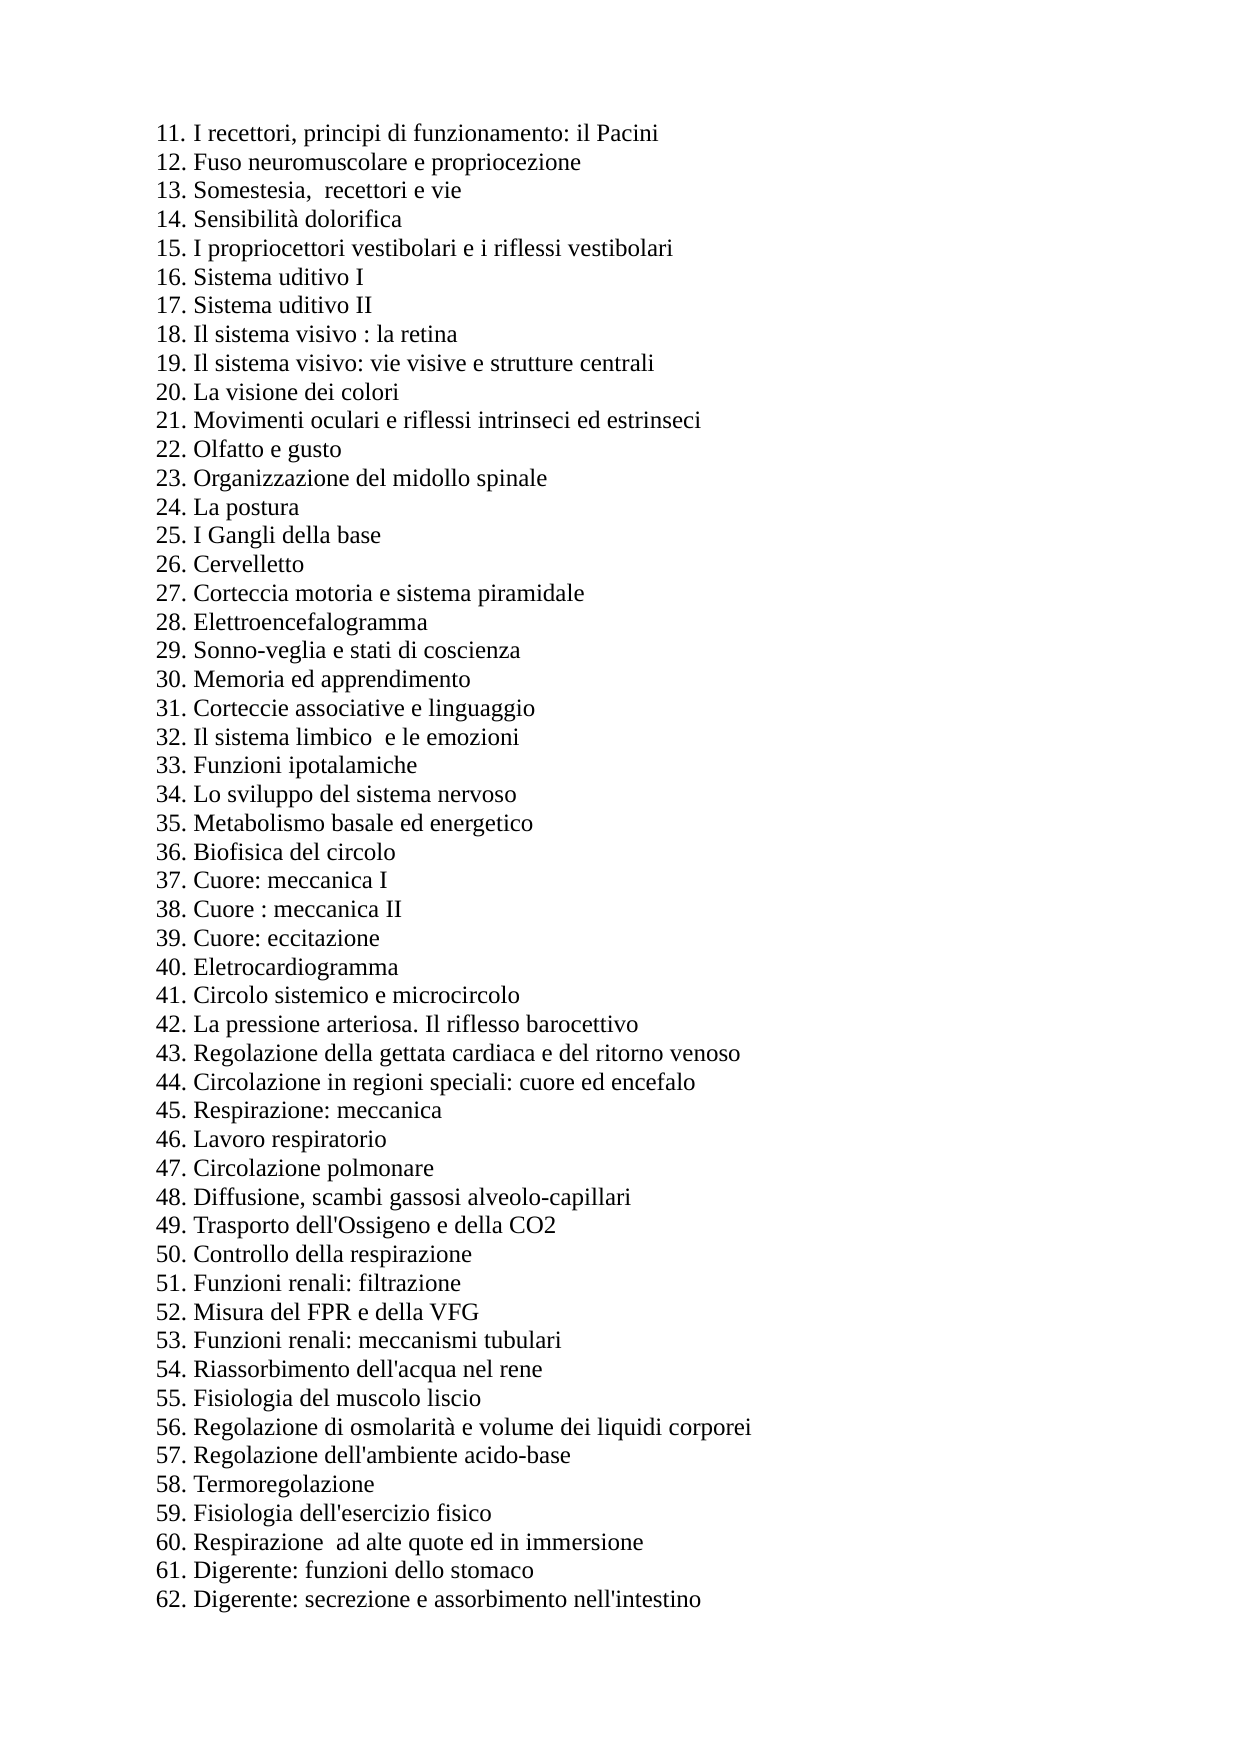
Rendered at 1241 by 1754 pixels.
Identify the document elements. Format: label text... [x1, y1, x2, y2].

list Regolazione dell'ambiente acido-base [156, 1441, 1122, 1469]
list Circolazione in regioni speciali: cuore ed encefalo [156, 1067, 1122, 1096]
list Il sistema visivo: vie visive e strutture centrali [156, 348, 1122, 377]
list Memoria ed apprendimento [156, 664, 1122, 693]
list Sensibilità dolorifica [156, 204, 1122, 233]
list Respirazione: meccanica [156, 1096, 1122, 1124]
list La pressione arteriosa. Il riflesso barocettivo [156, 1009, 1122, 1038]
list Sonno-veglia e stati di coscienza [156, 636, 1122, 664]
list Lavoro respiratorio [156, 1124, 1122, 1153]
list Fisiologia dell'esercizio fisico [156, 1498, 1122, 1527]
list Digerente: secrezione e assorbimento nell'intestino [156, 1584, 1122, 1613]
list Funzioni renali: meccanismi tubulari [156, 1326, 1122, 1354]
list Termoregolazione [156, 1469, 1122, 1498]
list Cervelletto [156, 549, 1122, 578]
list Lo sviluppo del sistema nervoso [156, 779, 1122, 808]
list Corteccia motoria e sistema piramidale [156, 578, 1122, 607]
list La postura [156, 492, 1122, 521]
list Circolo sistemico e microcircolo [156, 981, 1122, 1009]
list Regolazione della gettata cardiaca e del ritorno venoso [156, 1038, 1122, 1067]
list Circolazione polmonare [156, 1153, 1122, 1182]
list Riassorbimento dell'acqua nel rene [156, 1354, 1122, 1383]
list Digerente: funzioni dello stomaco [156, 1556, 1122, 1584]
list Sistema uditivo II [156, 291, 1122, 319]
list Elettroencefalogramma [156, 607, 1122, 636]
list I Gangli della base [156, 521, 1122, 549]
list Cuore: eccitazione [156, 923, 1122, 952]
list Metabolismo basale ed energetico [156, 808, 1122, 837]
list I recettori, principi di funzionamento: il Pacini [156, 118, 1122, 147]
list Somestesia, recettori e vie [156, 176, 1122, 204]
list Trasporto dell'Ossigeno e della CO2 [156, 1211, 1122, 1239]
list Diffusione, scambi gassosi alveolo-capillari [156, 1182, 1122, 1211]
list Misura del FPR e della VFG [156, 1297, 1122, 1326]
list Il sistema visivo : la retina [156, 319, 1122, 348]
list Controllo della respirazione [156, 1239, 1122, 1268]
list Corteccie associative e linguaggio [156, 693, 1122, 722]
list Respirazione ad alte quote ed in immersione [156, 1527, 1122, 1556]
list La visione dei colori [156, 377, 1122, 406]
list Cuore : meccanica II [156, 894, 1122, 923]
list Funzioni renali: filtrazione [156, 1268, 1122, 1297]
list Regolazione di osmolarità e volume dei liquidi corporei [156, 1412, 1122, 1441]
list Biofisica del circolo [156, 837, 1122, 866]
list Sistema uditivo I [156, 262, 1122, 291]
list Olfatto e gusto [156, 434, 1122, 463]
list Organizzazione del midollo spinale [156, 463, 1122, 492]
list Fuso neuromuscolare e propriocezione [156, 147, 1122, 176]
list Il sistema limbico e le emozioni [156, 722, 1122, 751]
list Funzioni ipotalamiche [156, 751, 1122, 779]
list I propriocettori vestibolari e i riflessi vestibolari [156, 233, 1122, 262]
list Fisiologia del muscolo liscio [156, 1383, 1122, 1412]
list Movimenti oculari e riflessi intrinseci ed estrinseci [156, 406, 1122, 434]
list Cuore: meccanica I [156, 866, 1122, 894]
list Eletrocardiogramma [156, 952, 1122, 981]
